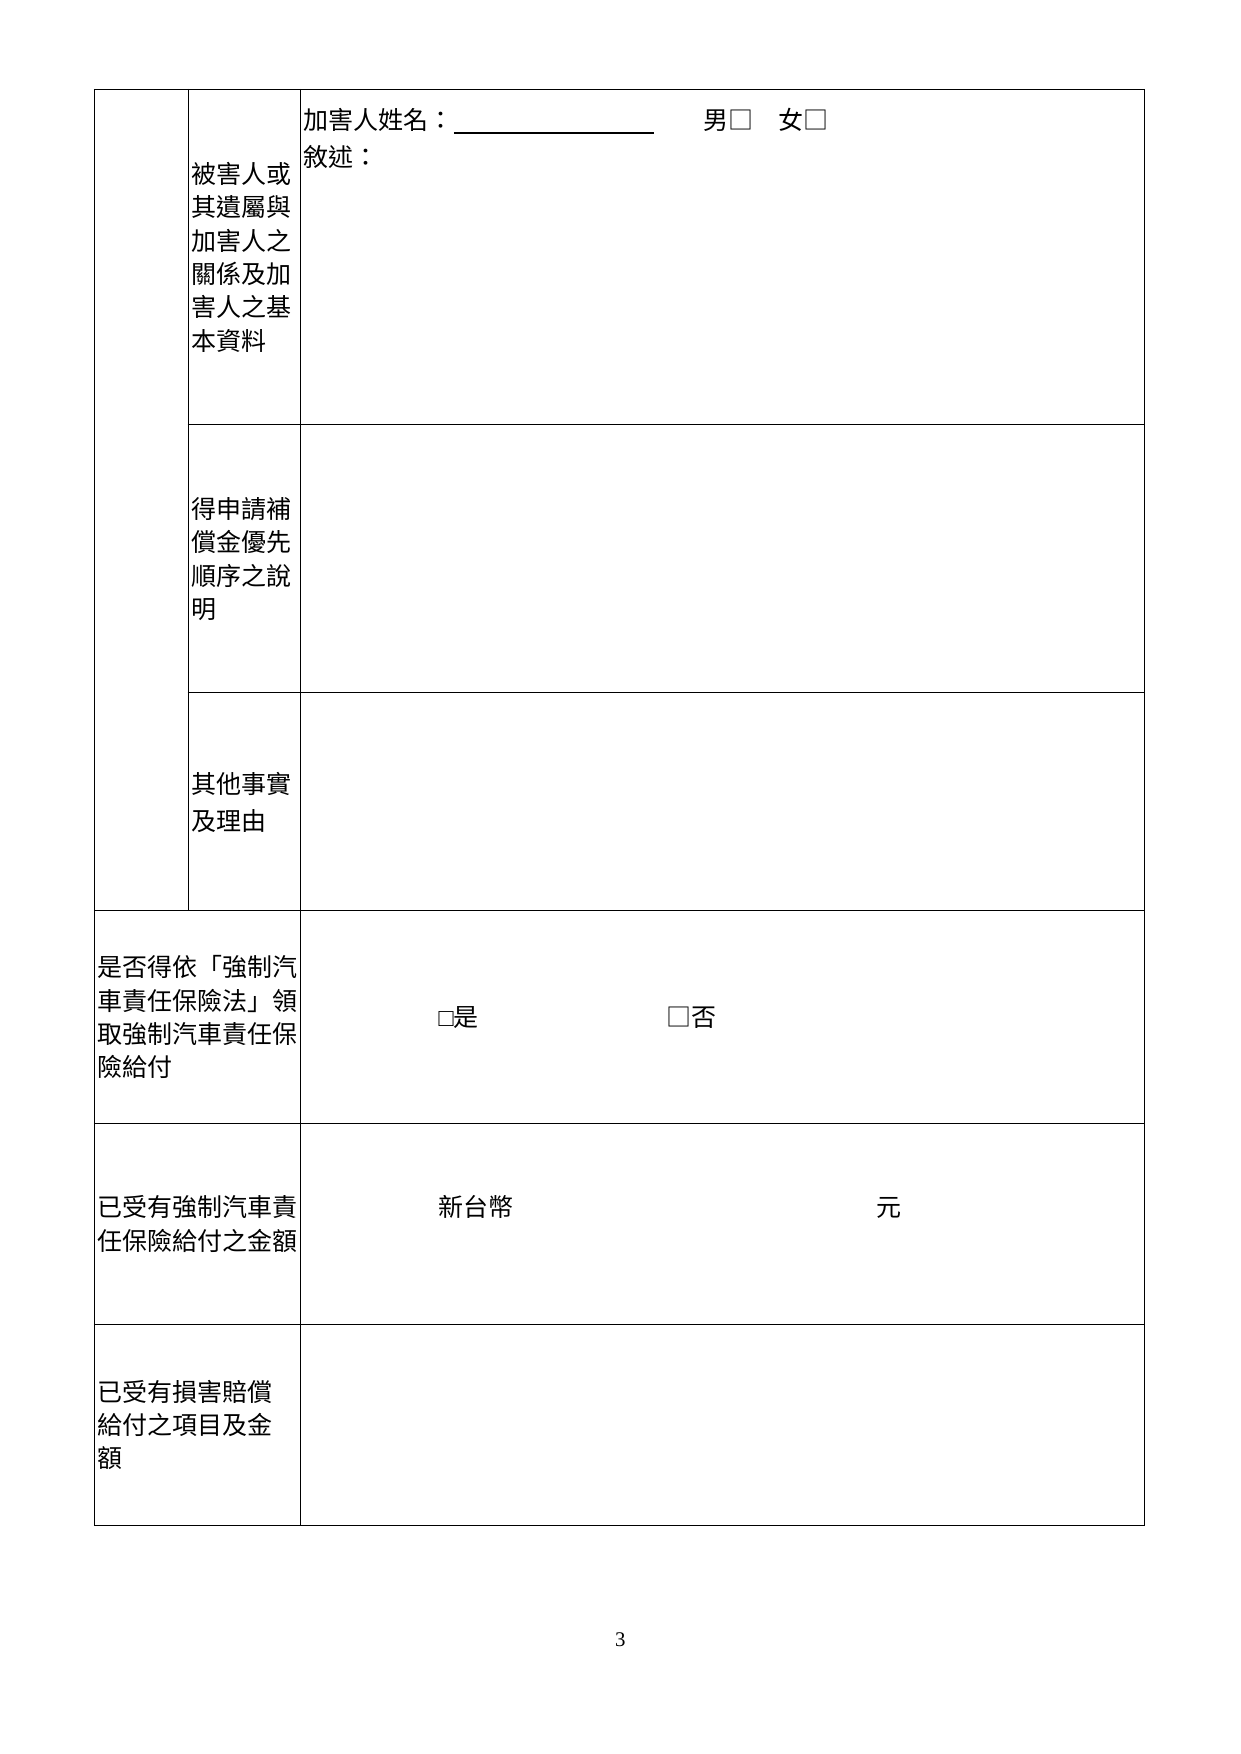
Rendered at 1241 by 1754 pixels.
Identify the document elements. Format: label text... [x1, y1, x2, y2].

table_cell [301, 425, 1144, 692]
table_cell 被害人或其遺屬與加害人之關係及加害人之基本資料 [189, 90, 300, 424]
table_cell 是否得依「強制汽車責任保險法」領取強制汽車責任保險給付 [95, 911, 300, 1122]
table_cell [301, 693, 1144, 910]
table_cell 已受有損害賠償 給付之項目及金 額 [95, 1325, 300, 1524]
table_cell 新台幣 元 [301, 1124, 1144, 1323]
table_cell □是 □否 [301, 911, 1144, 1122]
table_cell 得申請補償金優先順序之說明 [189, 425, 300, 692]
table_cell 已受有強制汽車責任保險給付之金額 [95, 1124, 300, 1323]
table_cell 加害人姓名： 男□ 女□ 敘述： [301, 90, 1144, 424]
table_cell [301, 1325, 1144, 1524]
table_cell 申請 補償 金 之 事實 及 理由 [95, 90, 188, 910]
table_cell 其他事實及理由 [189, 693, 300, 910]
